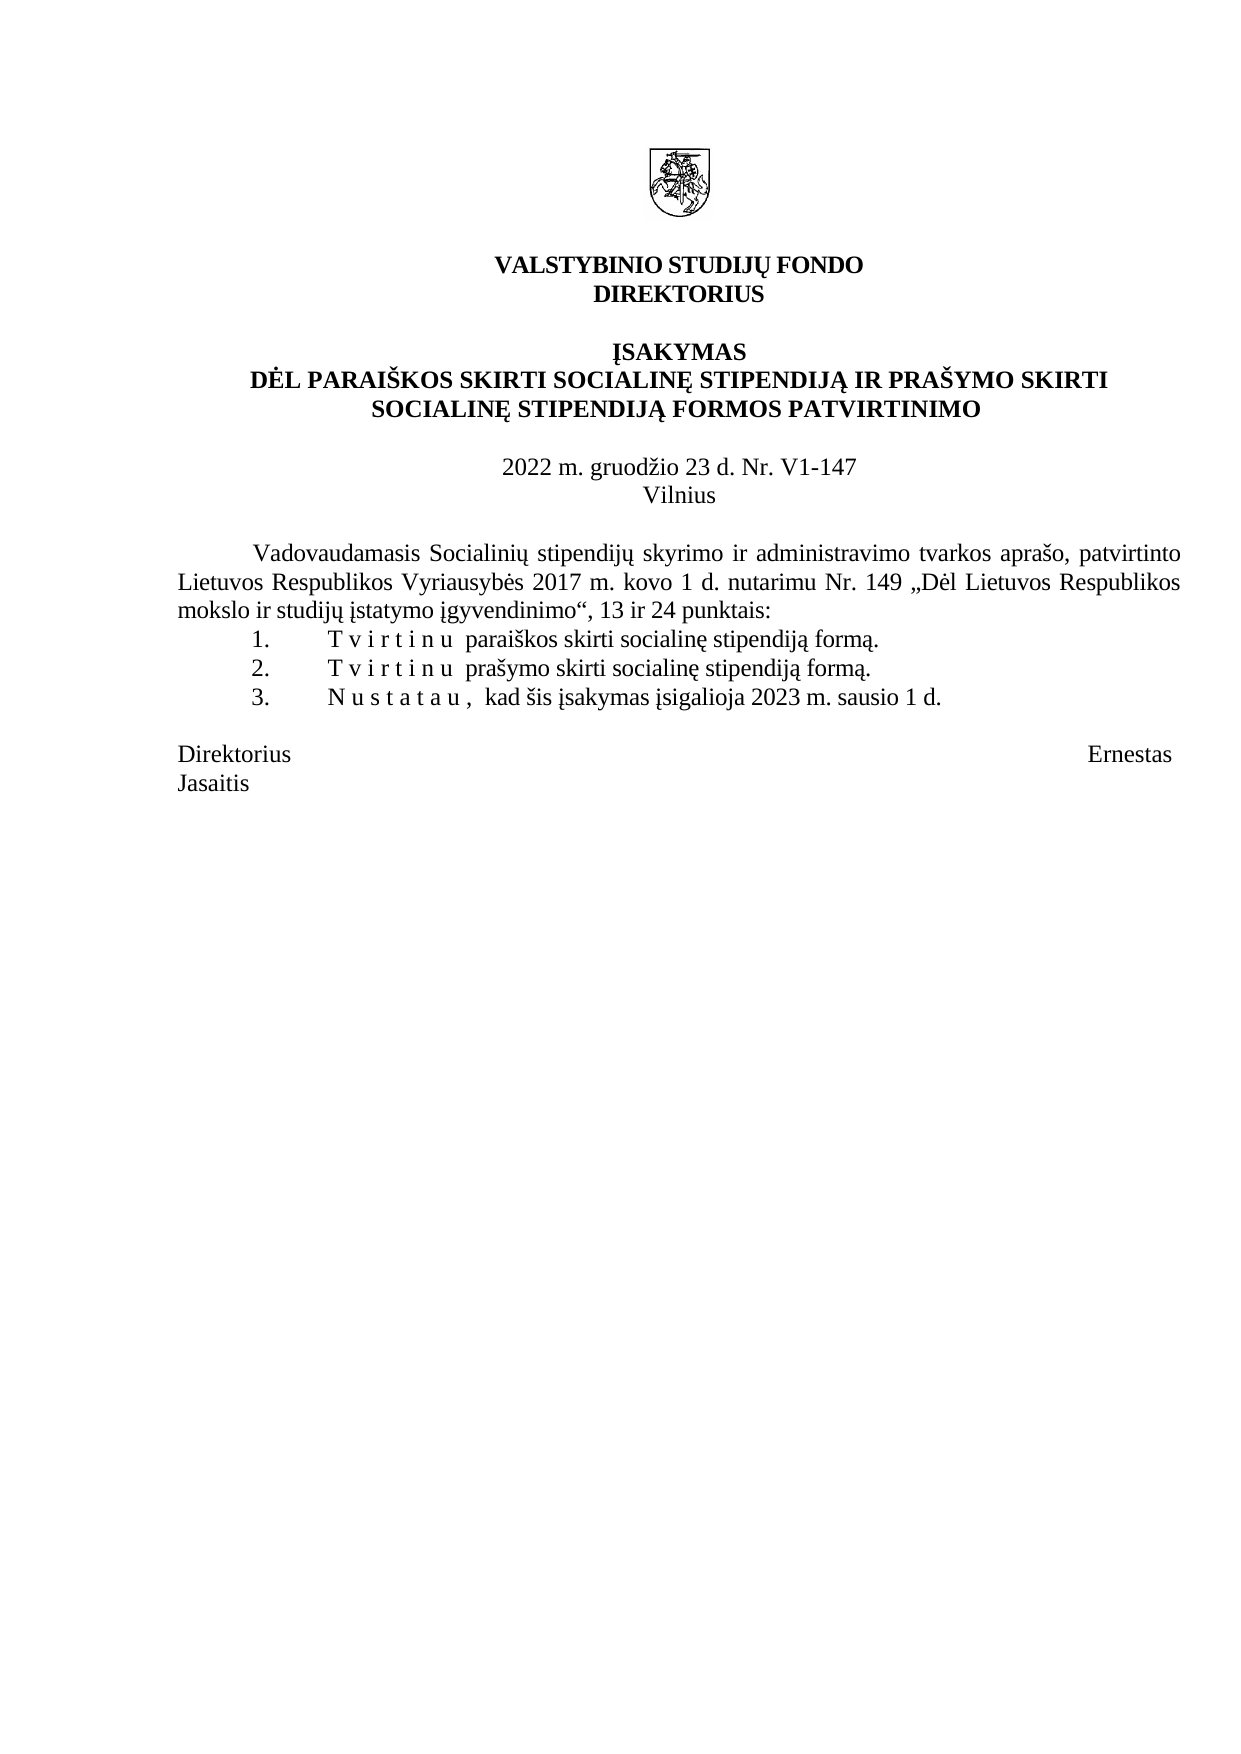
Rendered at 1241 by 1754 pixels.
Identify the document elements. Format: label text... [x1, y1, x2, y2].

text Vadovaudamasis Socialinių stipendijų skyrimo ir administravimo tvarkos aprašo, patvirtinto Lietuvos Respublikos Vyriausybės 2017 m. kovo 1 d. nutarimu Nr. 149 „Dėl Lietuvos Respublikos mokslo ir studijų įstatymo įgyvendinimo“, 13 ir 24 punktais: [177, 538, 1181, 624]
text 1. Tvirtinu paraiškos skirti socialinę stipendiją formą. [177, 624, 1181, 653]
text 2022 m. gruodžio 23 d. Nr. V1-147 [177, 452, 1181, 481]
text dėl Paraiškos SKIRTI SOCIALINĘ STIPENDIJĄ ir PRAŠYMO SKIRTI SOCIALINĘ STIPENDIJĄ FORMOS PATVIRTINIMO [177, 366, 1181, 423]
text 3. Nustatau, kad šis įsakymas įsigalioja 2023 m. sausio 1 d. [177, 682, 1181, 711]
text 2. Tvirtinu prašymo skirti socialinę stipendiją formą. [177, 653, 1181, 682]
text ĮSAKYMAS [177, 337, 1181, 366]
text valstybinio studijų fondo [177, 251, 1181, 279]
text Vilnius [177, 481, 1181, 509]
text Direktorius Ernestas Jasaitis [177, 739, 1181, 797]
text direktorius [177, 279, 1181, 308]
